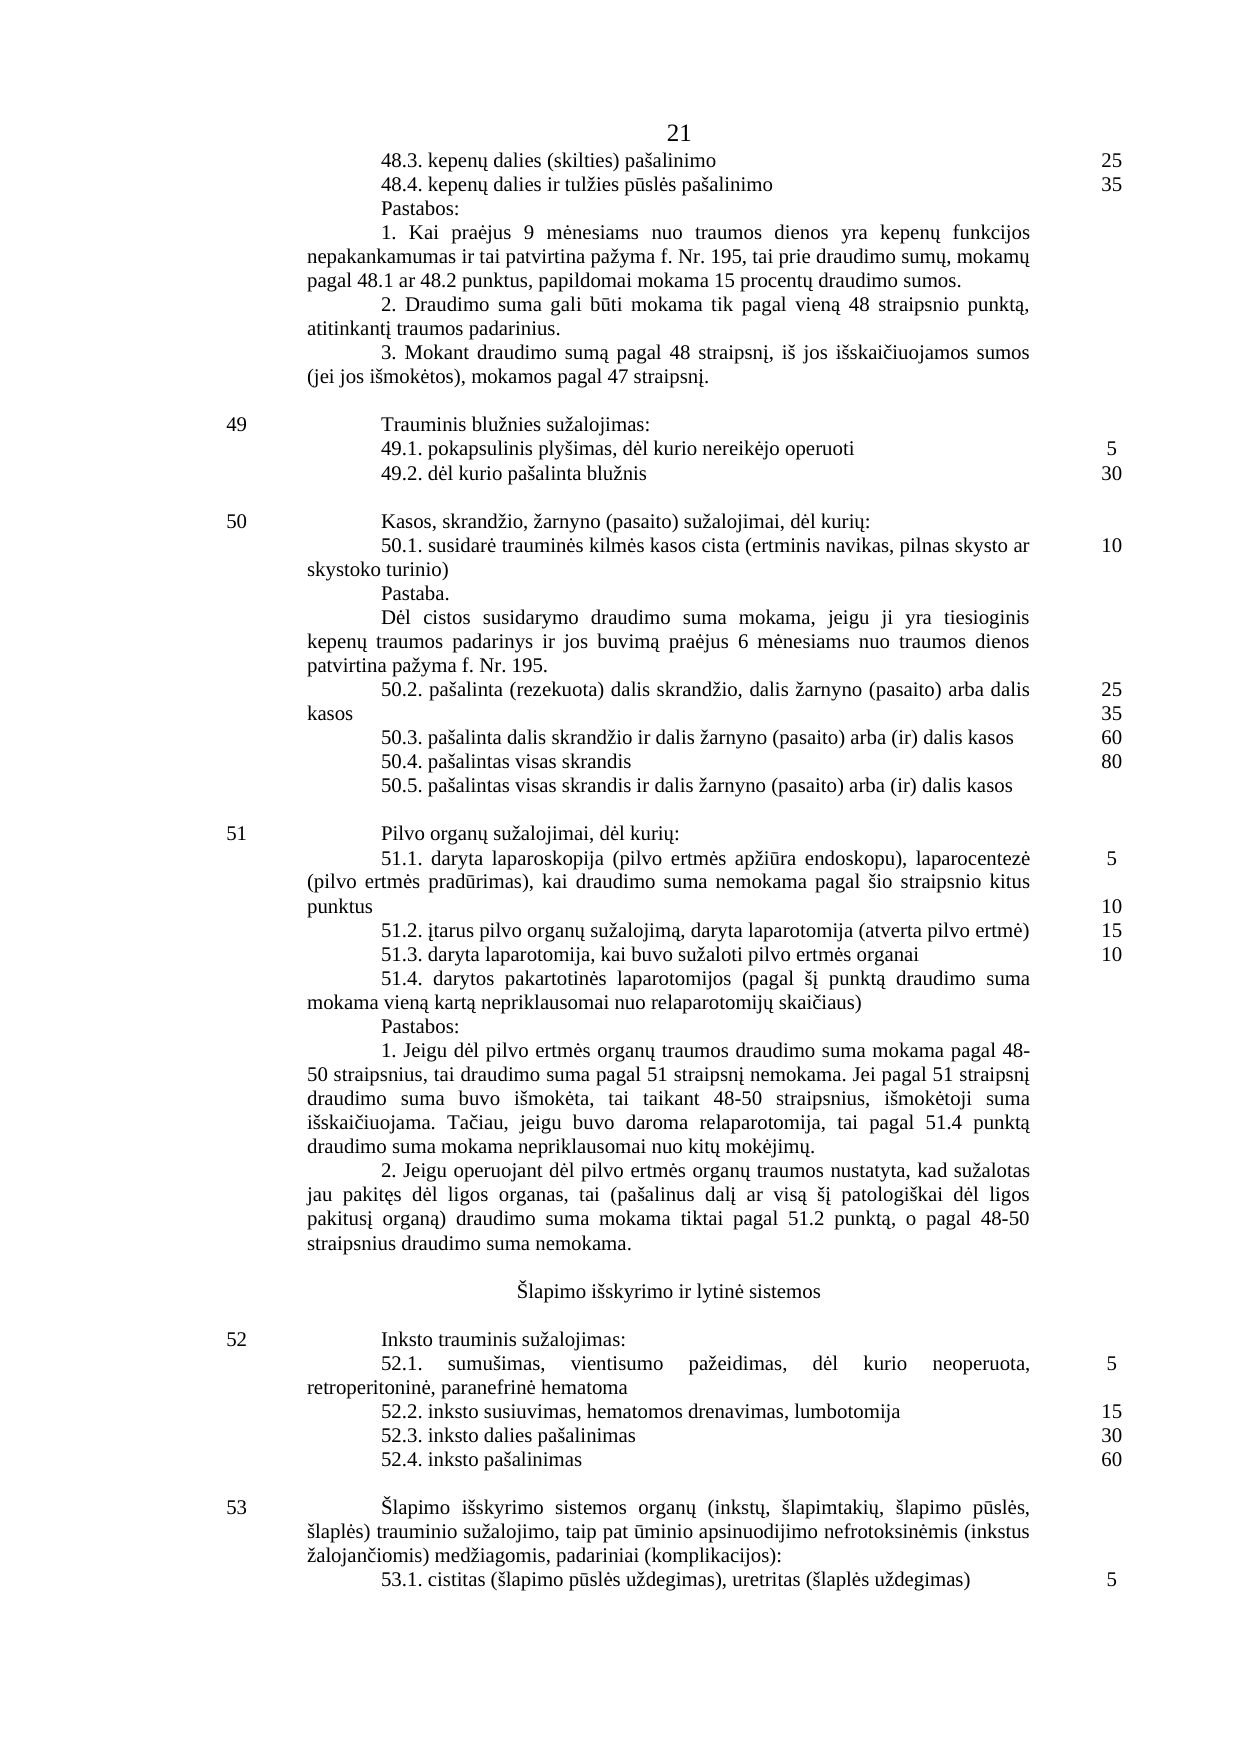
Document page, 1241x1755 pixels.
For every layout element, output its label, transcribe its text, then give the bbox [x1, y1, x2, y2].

table_cell 49 [177, 412, 296, 508]
table_cell 10 25 35 60 80 [1042, 509, 1181, 821]
table_cell Inksto trauminis sužalojimas: 52.1. sumušimas, vientisumo pažeidimas, dėl kurio neoperuota, retroperitoninė, paranefrinė hematoma 52.2. inksto susiuvimas, hematomos drenavimas, lumbotomija 52.3. inksto dalies pašalinimas 52.4. inksto pašalinimas [296, 1327, 1042, 1495]
table_cell Pilvo organų sužalojimai, dėl kurių: 51.1. daryta laparoskopija (pilvo ertmės apžiūra endoskopu), laparocentezė (pilvo ertmės pradūrimas), kai draudimo suma nemokama pagal šio straipsnio kitus punktus 51.2. įtarus pilvo organų sužalojimą, daryta laparotomija (atverta pilvo ertmė) 51.3. daryta laparotomija, kai buvo sužaloti pilvo ertmės organai 51.4. darytos pakartotinės laparotomijos (pagal šį punktą draudimo suma mokama vieną kartą nepriklausomai nuo relaparotomijų skaičiaus) Pastabos: 1. Jeigu dėl pilvo ertmės organų traumos draudimo suma mokama pagal 48-50 straipsnius, tai draudimo suma pagal 51 straipsnį nemokama. Jei pagal 51 straipsnį draudimo suma buvo išmokėta, tai taikant 48-50 straipsnius, išmokėtoji suma išskaičiuojama. Tačiau, jeigu buvo daroma relaparotomija, tai pagal 51.4 punktą draudimo suma mokama nepriklausomai nuo kitų mokėjimų. 2. Jeigu operuojant dėl pilvo ertmės organų traumos nustatyta, kad sužalotas jau pakitęs dėl ligos organas, tai (pašalinus dalį ar visą šį patologiškai dėl ligos pakitusį organą) draudimo suma mokama tiktai pagal 51.2 punktą, o pagal 48-50 straipsnius draudimo suma nemokama. [296, 821, 1042, 1278]
table_cell 5 30 [1042, 412, 1181, 508]
table_cell 52 [177, 1327, 296, 1495]
table_cell 48.3. kepenų dalies (skilties) pašalinimo 48.4. kepenų dalies ir tulžies pūslės pašalinimo Pastabos: 1. Kai praėjus 9 mėnesiams nuo traumos dienos yra kepenų funkcijos nepakankamumas ir tai patvirtina pažyma f. Nr. 195, tai prie draudimo sumų, mokamų pagal 48.1 ar 48.2 punktus, papildomai mokama 15 procentų draudimo sumos. 2. Draudimo suma gali būti mokama tik pagal vieną 48 straipsnio punktą, atitinkantį traumos padarinius. 3. Mokant draudimo sumą pagal 48 straipsnį, iš jos išskaičiuojamos sumos (jei jos išmokėtos), mokamos pagal 47 straipsnį. [296, 148, 1042, 412]
table_cell 25 35 [1042, 148, 1181, 412]
table_cell [1042, 1279, 1181, 1327]
table_cell Šlapimo išskyrimo sistemos organų (inkstų, šlapimtakių, šlapimo pūslės, šlaplės) trauminio sužalojimo, taip pat ūminio apsinuodijimo nefrotoksinėmis (inkstus žalojančiomis) medžiagomis, padariniai (komplikacijos): 53.1. cistitas (šlapimo pūslės uždegimas), uretritas (šlaplės uždegimas) [296, 1495, 1042, 1591]
table_cell 5 10 15 10 [1042, 821, 1181, 1278]
table_cell 50 [177, 509, 296, 821]
table_cell 5 15 30 60 [1042, 1327, 1181, 1495]
table_cell [177, 1279, 296, 1327]
table_cell 53 [177, 1495, 296, 1591]
table_cell 51 [177, 821, 296, 1278]
table_cell Šlapimo išskyrimo ir lytinė sistemos [296, 1279, 1042, 1327]
table_cell [177, 148, 296, 412]
table_cell Kasos, skrandžio, žarnyno (pasaito) sužalojimai, dėl kurių: 50.1. susidarė trauminės kilmės kasos cista (ertminis navikas, pilnas skysto ar skystoko turinio) Pastaba. Dėl cistos susidarymo draudimo suma mokama, jeigu ji yra tiesioginis kepenų traumos padarinys ir jos buvimą praėjus 6 mėnesiams nuo traumos dienos patvirtina pažyma f. Nr. 195. 50.2. pašalinta (rezekuota) dalis skrandžio, dalis žarnyno (pasaito) arba dalis kasos 50.3. pašalinta dalis skrandžio ir dalis žarnyno (pasaito) arba (ir) dalis kasos 50.4. pašalintas visas skrandis 50.5. pašalintas visas skrandis ir dalis žarnyno (pasaito) arba (ir) dalis kasos [296, 509, 1042, 821]
table_cell Trauminis blužnies sužalojimas: 49.1. pokapsulinis plyšimas, dėl kurio nereikėjo operuoti 49.2. dėl kurio pašalinta blužnis [296, 412, 1042, 508]
table_cell 5 [1042, 1495, 1181, 1591]
